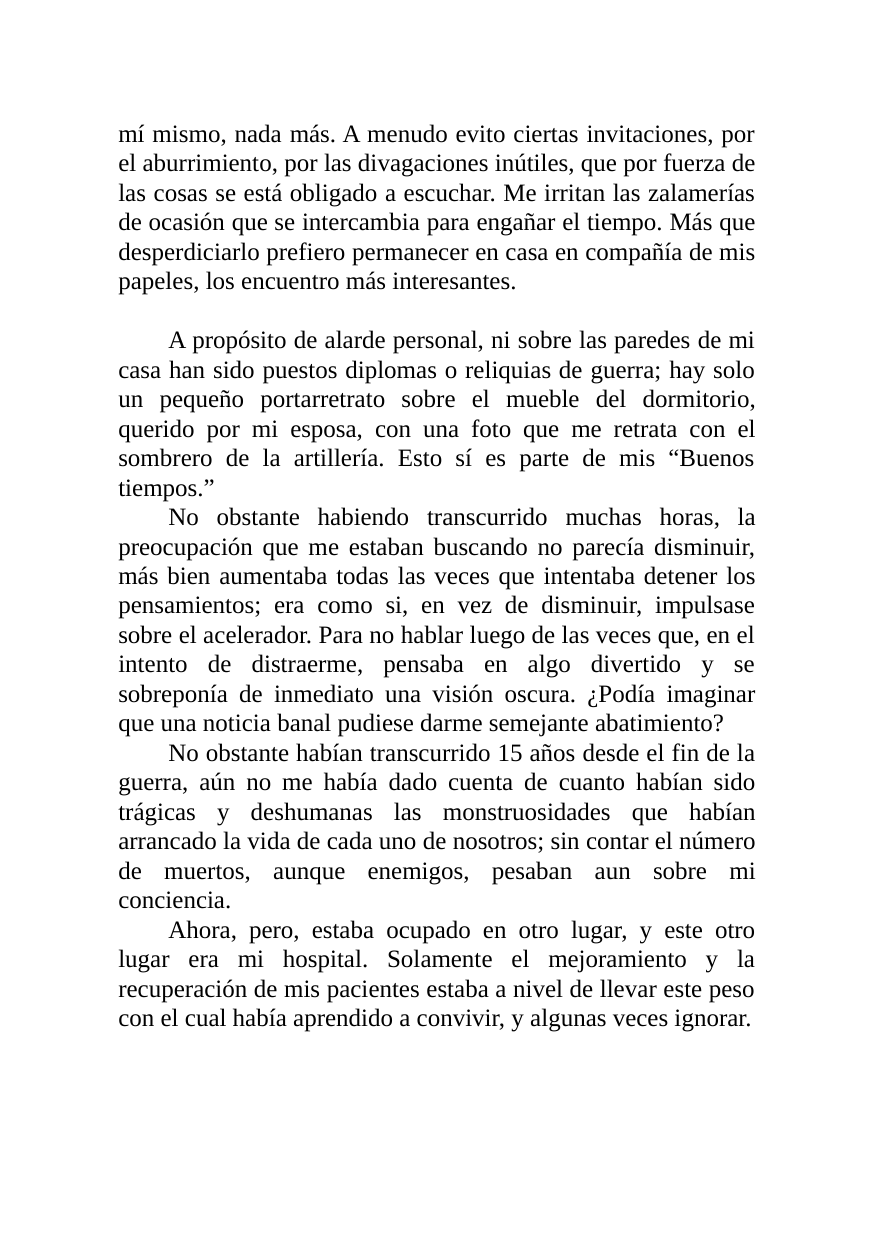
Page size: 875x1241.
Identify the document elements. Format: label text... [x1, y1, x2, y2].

text Ahora, pero, estaba ocupado en otro lugar, y este otro lugar era mi hospital. Solamente el mejoramiento y la recuperación de mis pacientes estaba a nivel de llevar este peso con el cual había aprendido a convivir, y algunas veces ignorar. [118, 914, 756, 1032]
text No obstante habiendo transcurrido muchas horas, la preocupación que me estaban buscando no parecía disminuir, más bien aumentaba todas las veces que intentaba detener los pensamientos; era como si, en vez de disminuir, impulsase sobre el acelerador. Para no hablar luego de las veces que, en el intento de distraerme, pensaba en algo divertido y se sobreponía de inmediato una visión oscura. ¿Podía imaginar que una noticia banal pudiese darme semejante abatimiento? [118, 501, 756, 737]
text mí mismo, nada más. A menudo evito ciertas invitaciones, por el aburrimiento, por las divagaciones inútiles, que por fuerza de las cosas se está obligado a escuchar. Me irritan las zalamerías de ocasión que se intercambia para engañar el tiempo. Más que desperdiciarlo prefiero permanecer en casa en compañía de mis papeles, los encuentro más interesantes. [118, 118, 756, 295]
text A propósito de alarde personal, ni sobre las paredes de mi casa han sido puestos diplomas o reliquias de guerra; hay solo un pequeño portarretrato sobre el mueble del dormitorio, querido por mi esposa, con una foto que me retrata con el sombrero de la artillería. Esto sí es parte de mis “Buenos tiempos.” [118, 324, 756, 501]
text No obstante habían transcurrido 15 años desde el fin de la guerra, aún no me había dado cuenta de cuanto habían sido trágicas y deshumanas las monstruosidades que habían arrancado la vida de cada uno de nosotros; sin contar el número de muertos, aunque enemigos, pesaban aun sobre mi conciencia. [118, 737, 756, 914]
